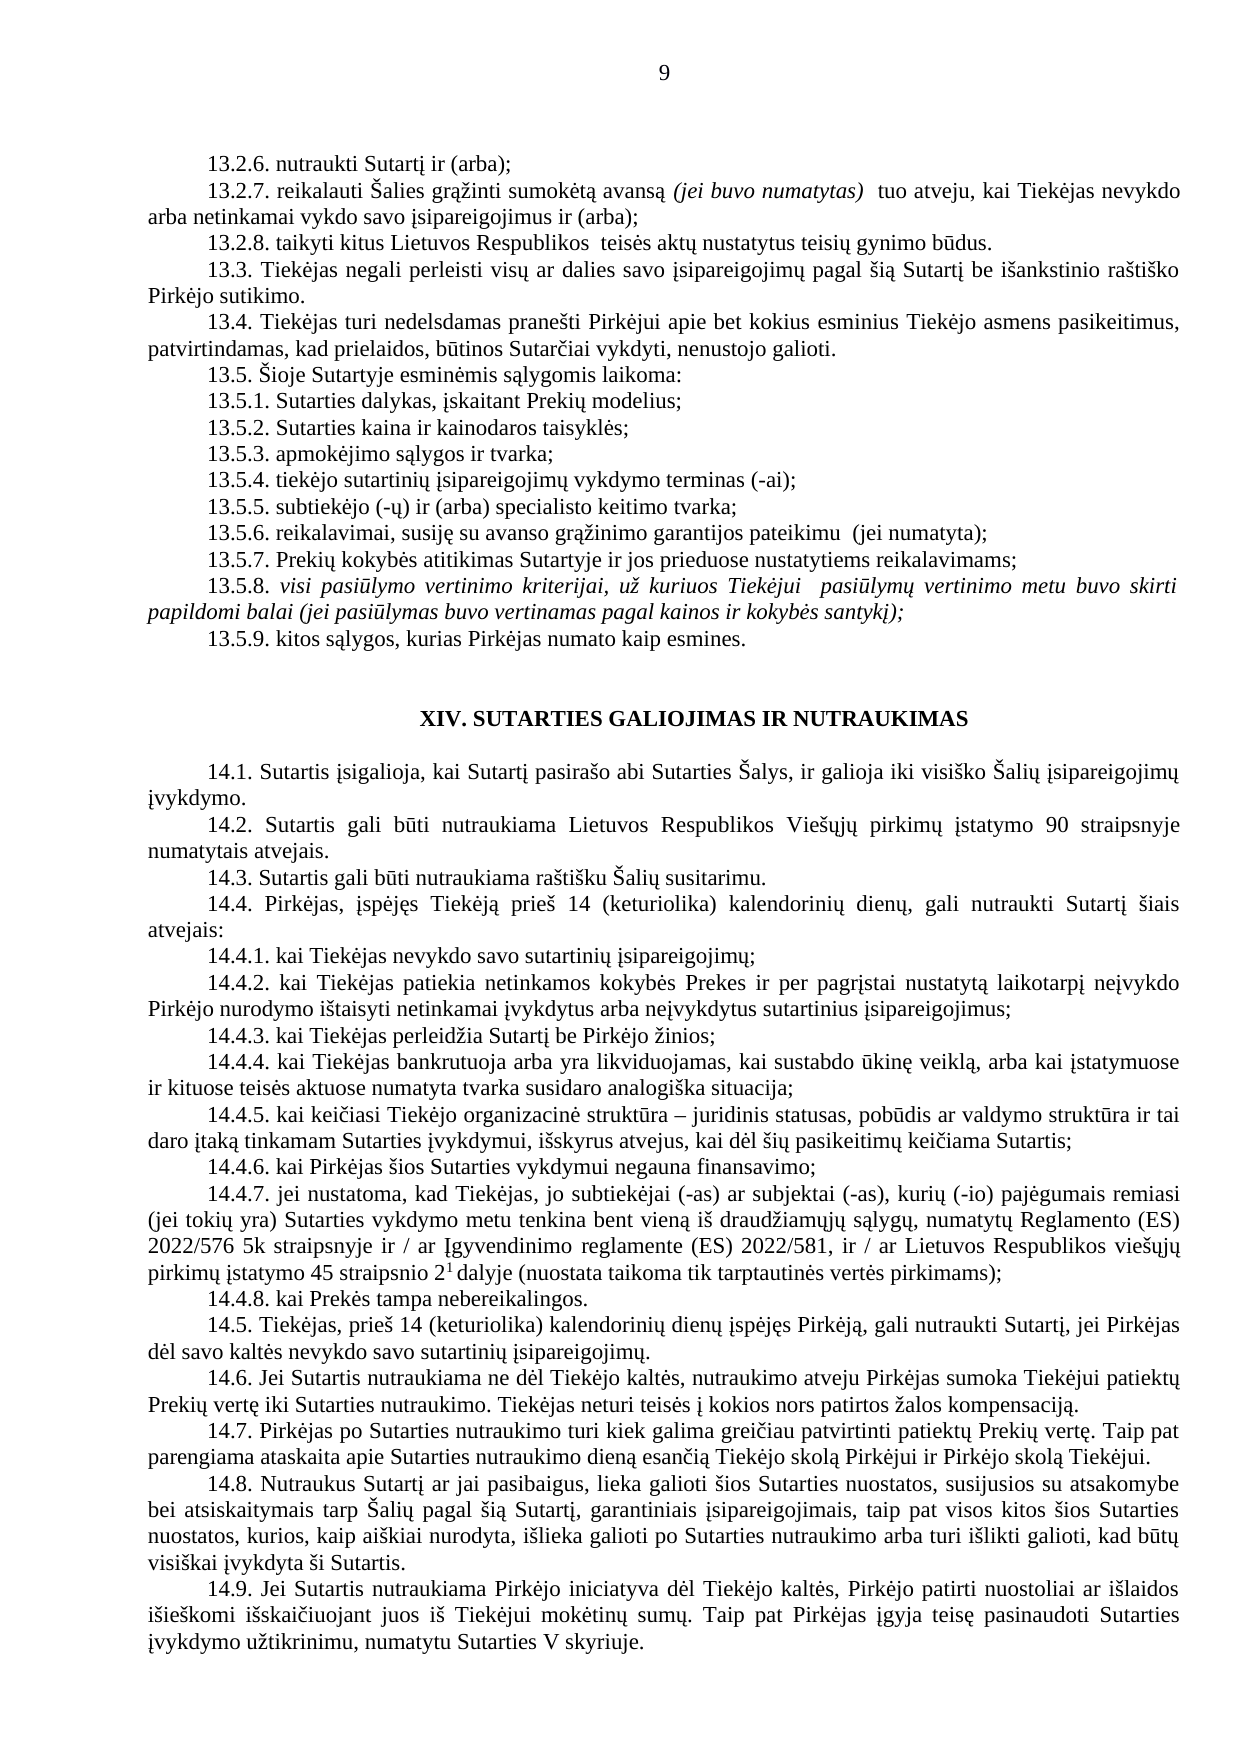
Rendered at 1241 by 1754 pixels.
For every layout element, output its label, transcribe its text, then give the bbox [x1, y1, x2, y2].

text 13.2.8. taikyti kitus Lietuvos Respublikos teisės aktų nustatytus teisių gynimo būdus. [148, 229, 1181, 256]
text 14.3. Sutartis gali būti nutraukiama raštišku Šalių susitarimu. [148, 863, 1181, 890]
text 14.6. Jei Sutartis nutraukiama ne dėl Tiekėjo kaltės, nutraukimo atveju Pirkėjas sumoka Tiekėjui patiektų Prekių vertę iki Sutarties nutraukimo. Tiekėjas neturi teisės į kokios nors patirtos žalos kompensaciją. [148, 1364, 1181, 1417]
text 13.5. Šioje Sutartyje esminėmis sąlygomis laikoma: [148, 361, 1181, 387]
text 13.2.6. nutraukti Sutartį ir (arba); [148, 150, 1181, 177]
text XIV. SUTARTIES GALIOJIMAS IR NUTRAUKIMAS [148, 705, 1181, 732]
text 14.4.5. kai keičiasi Tiekėjo organizacinė struktūra – juridinis statusas, pobūdis ar valdymo struktūra ir tai daro įtaką tinkamam Sutarties įvykdymui, išskyrus atvejus, kai dėl šių pasikeitimų keičiama Sutartis; [148, 1101, 1181, 1153]
text 14.1. Sutartis įsigalioja, kai Sutartį pasirašo abi Sutarties Šalys, ir galioja iki visiško Šalių įsipareigojimų įvykdymo. [148, 758, 1181, 811]
text 13.5.2. Sutarties kaina ir kainodaros taisyklės; [148, 414, 1181, 440]
text 14.8. Nutraukus Sutartį ar jai pasibaigus, lieka galioti šios Sutarties nuostatos, susijusios su atsakomybe bei atsiskaitymais tarp Šalių pagal šią Sutartį, garantiniais įsipareigojimais, taip pat visos kitos šios Sutarties nuostatos, kurios, kaip aiškiai nurodyta, išlieka galioti po Sutarties nutraukimo arba turi išlikti galioti, kad būtų visiškai įvykdyta ši Sutartis. [148, 1470, 1181, 1575]
text 13.5.5. subtiekėjo (-ų) ir (arba) specialisto keitimo tvarka; [148, 493, 1181, 519]
text 14.9. Jei Sutartis nutraukiama Pirkėjo iniciatyva dėl Tiekėjo kaltės, Pirkėjo patirti nuostoliai ar išlaidos išieškomi išskaičiuojant juos iš Tiekėjui mokėtinų sumų. Taip pat Pirkėjas įgyja teisę pasinaudoti Sutarties įvykdymo užtikrinimu, numatytu Sutarties V skyriuje. [148, 1575, 1181, 1654]
text 13.5.4. tiekėjo sutartinių įsipareigojimų vykdymo terminas (-ai); [148, 467, 1181, 493]
text 14.5. Tiekėjas, prieš 14 (keturiolika) kalendorinių dienų įspėjęs Pirkėją, gali nutraukti Sutartį, jei Pirkėjas dėl savo kaltės nevykdo savo sutartinių įsipareigojimų. [148, 1312, 1181, 1364]
text 14.4.4. kai Tiekėjas bankrutuoja arba yra likviduojamas, kai sustabdo ūkinę veiklą, arba kai įstatymuose ir kituose teisės aktuose numatyta tvarka susidaro analogiška situacija; [148, 1048, 1181, 1101]
text 14.7. Pirkėjas po Sutarties nutraukimo turi kiek galima greičiau patvirtinti patiektų Prekių vertę. Taip pat parengiama ataskaita apie Sutarties nutraukimo dieną esančią Tiekėjo skolą Pirkėjui ir Pirkėjo skolą Tiekėjui. [148, 1417, 1181, 1470]
text 13.5.7. Prekių kokybės atitikimas Sutartyje ir jos prieduose nustatytiems reikalavimams; [148, 546, 1181, 572]
text 14.4. Pirkėjas, įspėjęs Tiekėją prieš 14 (keturiolika) kalendorinių dienų, gali nutraukti Sutartį šiais atvejais: [148, 890, 1181, 943]
text 14.4.3. kai Tiekėjas perleidžia Sutartį be Pirkėjo žinios; [148, 1022, 1181, 1048]
text 14.4.1. kai Tiekėjas nevykdo savo sutartinių įsipareigojimų; [148, 943, 1181, 969]
text 13.4. Tiekėjas turi nedelsdamas pranešti Pirkėjui apie bet kokius esminius Tiekėjo asmens pasikeitimus, patvirtindamas, kad prielaidos, būtinos Sutarčiai vykdyti, nenustojo galioti. [148, 308, 1181, 361]
text 13.5.3. apmokėjimo sąlygos ir tvarka; [148, 440, 1181, 467]
text 13.5.6. reikalavimai, susiję su avanso grąžinimo garantijos pateikimu (jei numatyta); [148, 519, 1181, 546]
text 13.2.7. reikalauti Šalies grąžinti sumokėtą avansą (jei buvo numatytas) tuo atveju, kai Tiekėjas nevykdo arba netinkamai vykdo savo įsipareigojimus ir (arba); [148, 177, 1181, 229]
text 13.3. Tiekėjas negali perleisti visų ar dalies savo įsipareigojimų pagal šią Sutartį be išankstinio raštiško Pirkėjo sutikimo. [148, 256, 1181, 308]
text 14.4.2. kai Tiekėjas patiekia netinkamos kokybės Prekes ir per pagrįstai nustatytą laikotarpį neįvykdo Pirkėjo nurodymo ištaisyti netinkamai įvykdytus arba neįvykdytus sutartinius įsipareigojimus; [148, 969, 1181, 1022]
text 13.5.1. Sutarties dalykas, įskaitant Prekių modelius; [148, 387, 1181, 414]
text 14.2. Sutartis gali būti nutraukiama Lietuvos Respublikos Viešųjų pirkimų įstatymo 90 straipsnyje numatytais atvejais. [148, 811, 1181, 863]
text 13.5.9. kitos sąlygos, kurias Pirkėjas numato kaip esmines. [148, 625, 1181, 651]
text 13.5.8. visi pasiūlymo vertinimo kriterijai, už kuriuos Tiekėjui pasiūlymų vertinimo metu buvo skirti papildomi balai (jei pasiūlymas buvo vertinamas pagal kainos ir kokybės santykį); [148, 572, 1181, 625]
text 14.4.7. jei nustatoma, kad Tiekėjas, jo subtiekėjai (-as) ar subjektai (-as), kurių (-io) pajėgumais remiasi (jei tokių yra) Sutarties vykdymo metu tenkina bent vieną iš draudžiamųjų sąlygų, numatytų Reglamento (ES) 2022/576 5k straipsnyje ir / ar Įgyvendinimo reglamente (ES) 2022/581, ir / ar Lietuvos Respublikos viešųjų pirkimų įstatymo 45 straipsnio 21 dalyje (nuostata taikoma tik tarptautinės vertės pirkimams); [148, 1180, 1181, 1285]
text 14.4.8. kai Prekės tampa nebereikalingos. [148, 1285, 1181, 1312]
text 14.4.6. kai Pirkėjas šios Sutarties vykdymui negauna finansavimo; [148, 1153, 1181, 1180]
